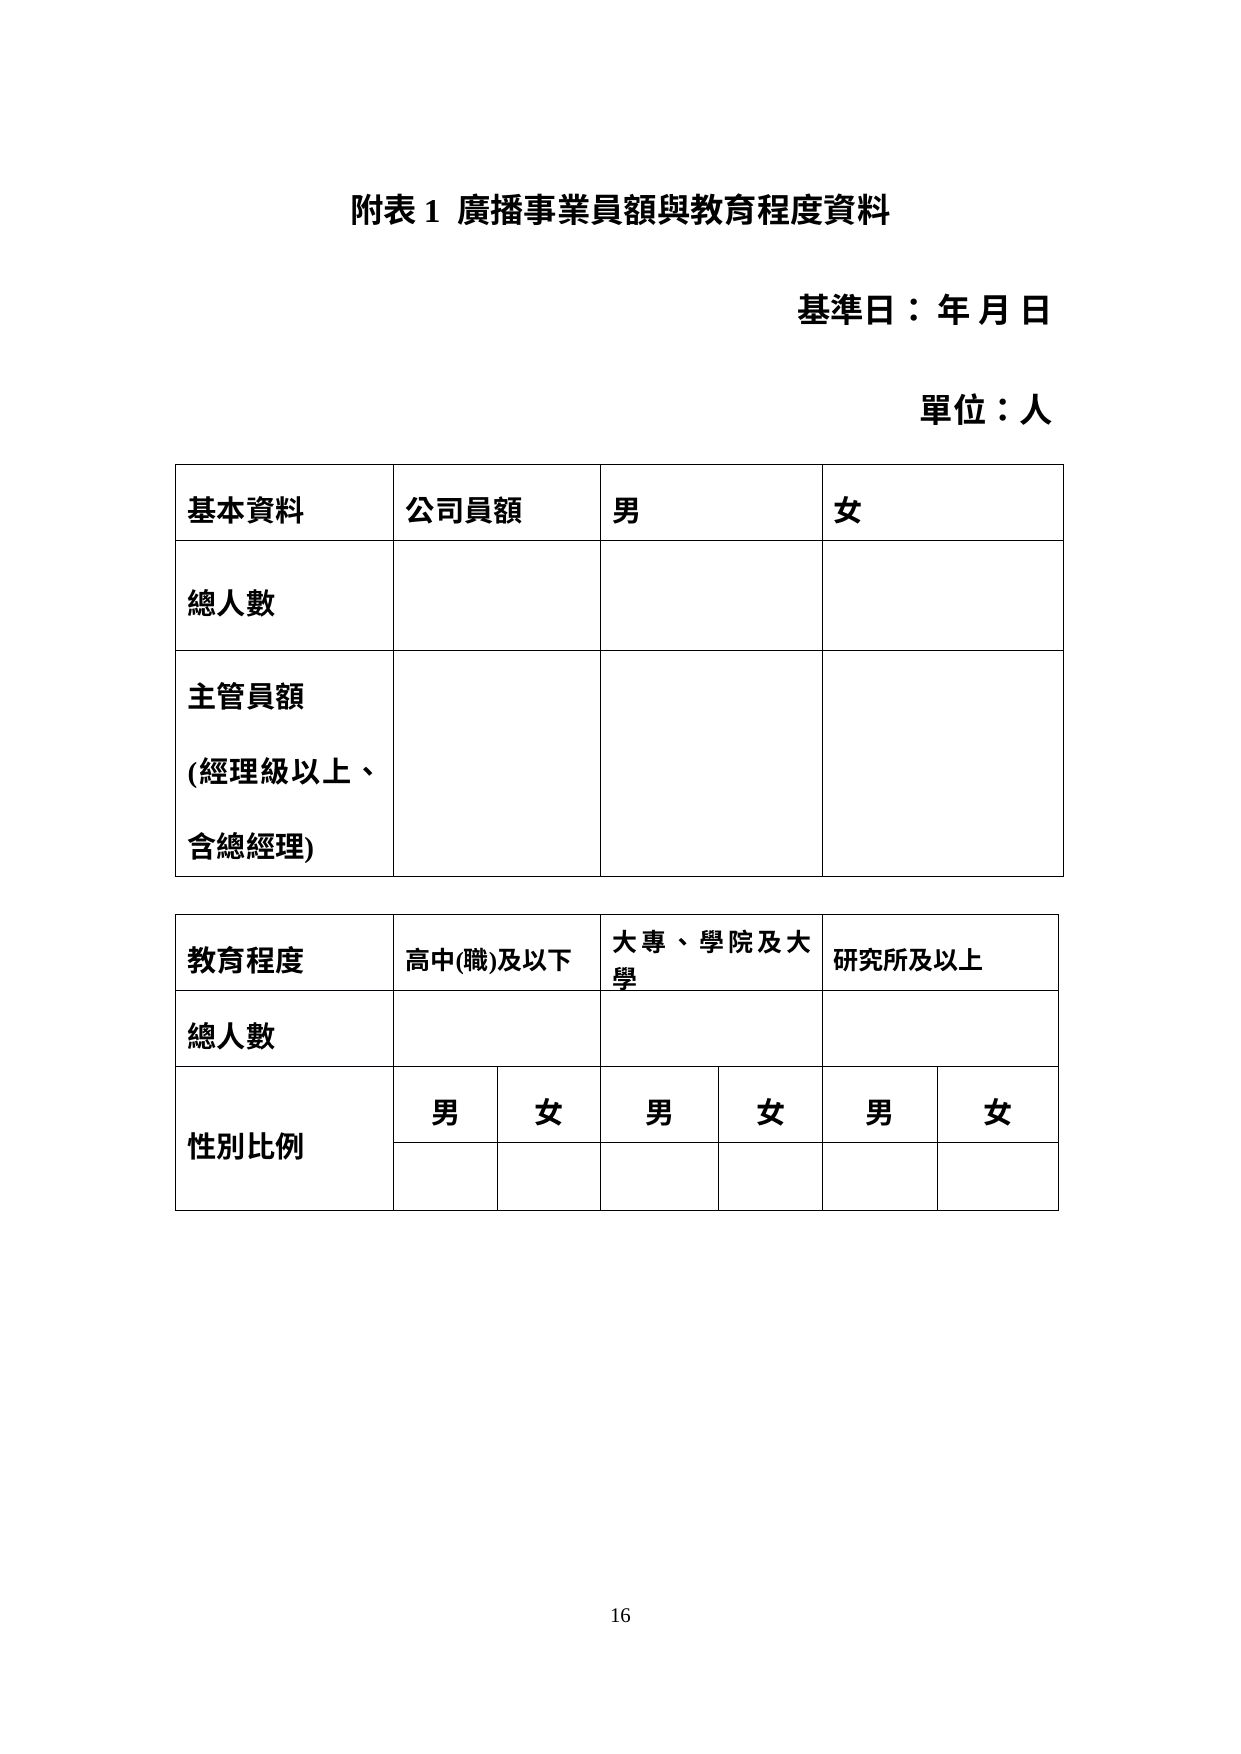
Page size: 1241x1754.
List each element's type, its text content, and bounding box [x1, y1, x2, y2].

text 基準日： 年 月 日 [187, 264, 1053, 339]
table_header 公司員額 [394, 465, 600, 540]
table_cell [601, 651, 822, 876]
table_cell 性別比例 [176, 1067, 393, 1210]
table_header 男 [601, 465, 822, 540]
table_cell [601, 991, 822, 1066]
table_cell 男 [601, 1067, 718, 1142]
table_header 研究所及以上 [823, 915, 1058, 990]
table_cell [601, 1143, 718, 1210]
table_header 女 [823, 465, 1063, 540]
table_cell 男 [823, 1067, 937, 1142]
table_cell [938, 1143, 1058, 1210]
table_cell [394, 541, 600, 649]
table_cell [394, 651, 600, 876]
table_cell [394, 1143, 497, 1210]
text 單位：人 [187, 364, 1053, 439]
table_cell 總人數 [176, 991, 393, 1066]
table_cell [498, 1143, 600, 1210]
table_cell [823, 651, 1063, 876]
table_cell 男 [394, 1067, 497, 1142]
table_header 大專、學院及大學 [601, 915, 822, 990]
table_cell 女 [938, 1067, 1058, 1142]
table_cell 女 [498, 1067, 600, 1142]
table_cell 主管員額 (經理級以上、含總經理) [176, 651, 393, 876]
table_cell [823, 1143, 937, 1210]
table_cell [823, 541, 1063, 649]
table_header 教育程度 [176, 915, 393, 990]
table_header 高中(職)及以下 [394, 915, 600, 990]
table_cell [394, 991, 600, 1066]
table_cell [601, 541, 822, 649]
table_cell 女 [719, 1067, 822, 1142]
table_cell 總人數 [176, 541, 393, 649]
table_cell [719, 1143, 822, 1210]
text 附表1 廣播事業員額與教育程度資料 [187, 164, 1053, 239]
table_cell [823, 991, 1058, 1066]
table_header 基本資料 [176, 465, 393, 540]
